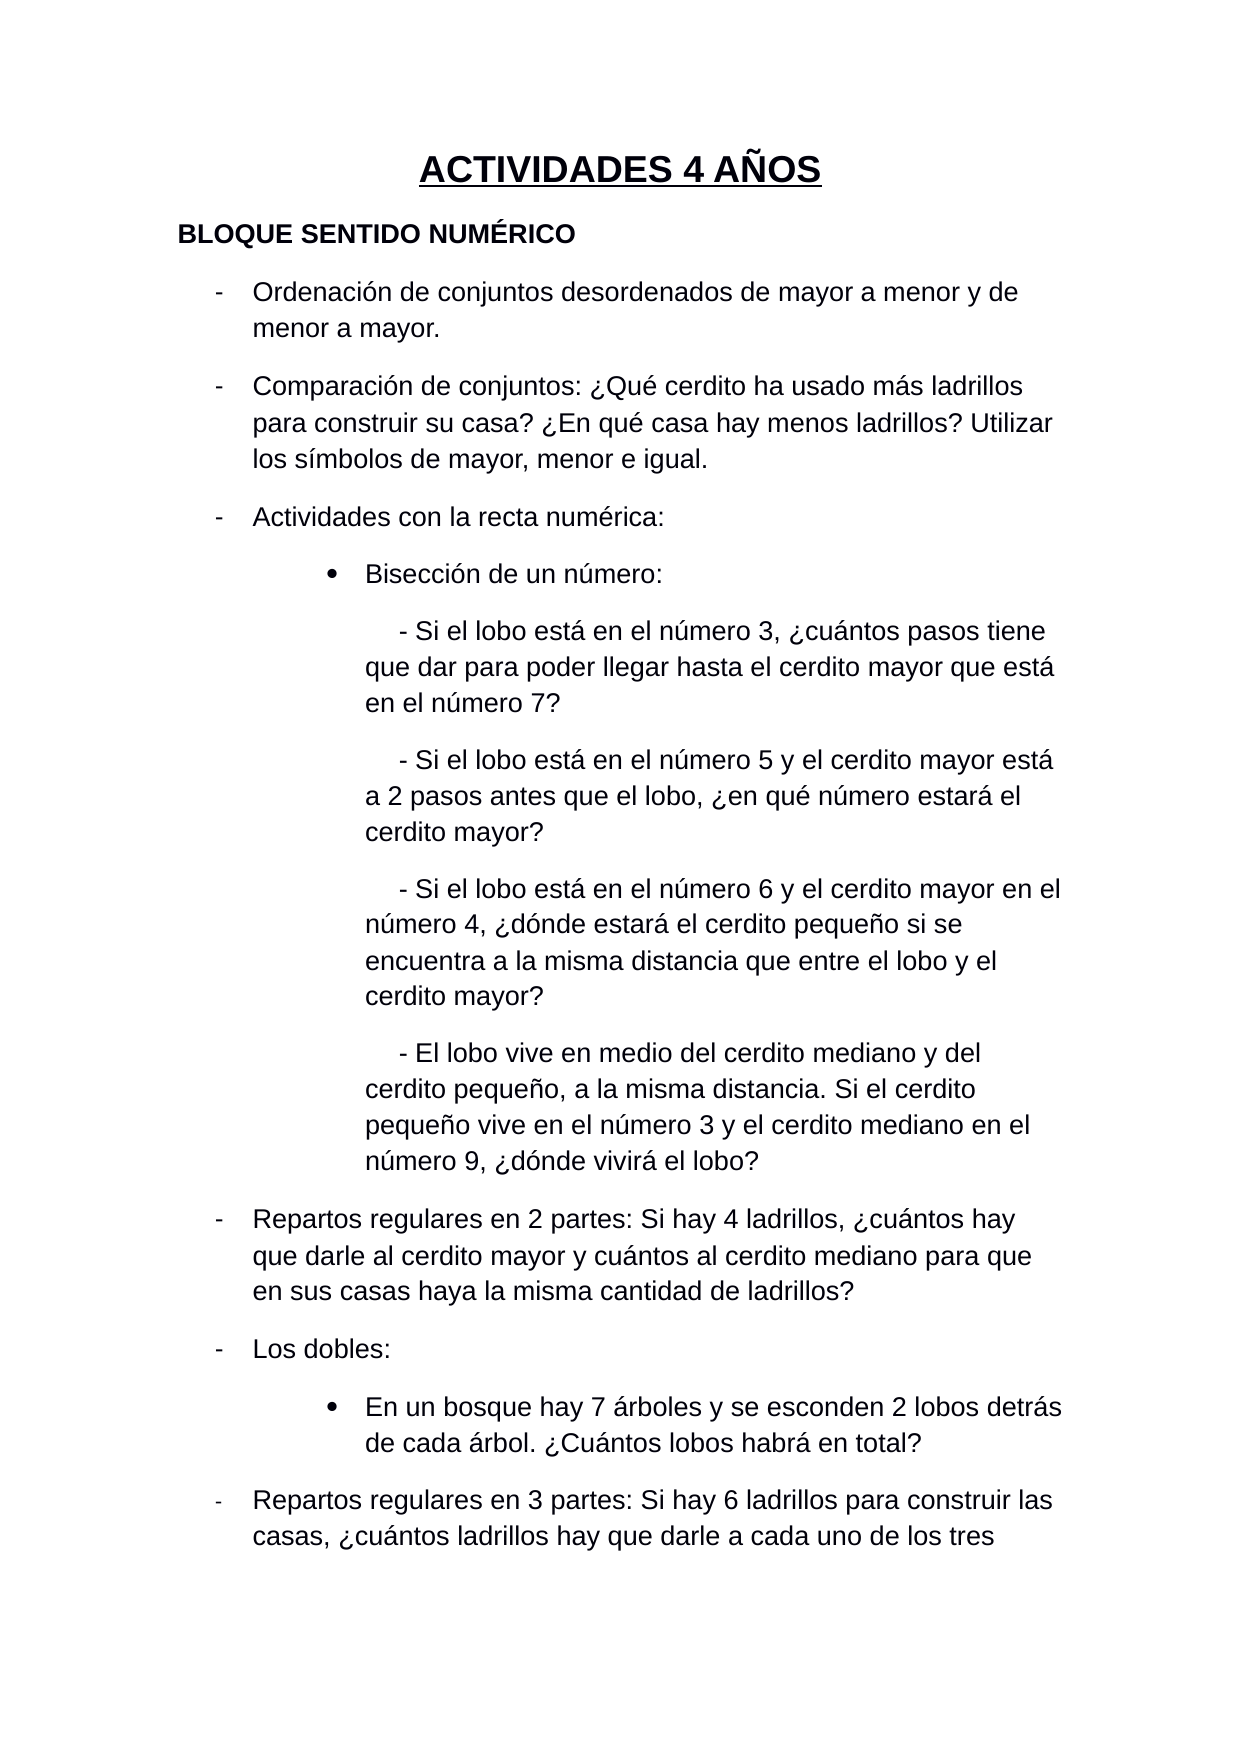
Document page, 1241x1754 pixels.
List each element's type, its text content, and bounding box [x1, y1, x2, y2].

list - El lobo vive en medio del cerdito mediano y del cerdito pequeño, a la misma distancia. Si el cerdito pequeño vive en el número 3 y el cerdito mediano en el número 9, ¿dónde vivirá el lobo? [365, 1037, 1063, 1176]
text ACTIVIDADES 4 AÑOS [177, 148, 1063, 191]
text BLOQUE SENTIDO NUMÉRICO [177, 218, 1063, 249]
list En un bosque hay 7 árboles y se esconden 2 lobos detrás de cada árbol. ¿Cuántos lobos habrá en total? [327, 1391, 1063, 1458]
list Actividades con la recta numérica: [215, 500, 1063, 533]
list Ordenación de conjuntos desordenados de mayor a menor y de menor a mayor. [215, 275, 1063, 344]
list - Si el lobo está en el número 5 y el cerdito mayor está a 2 pasos antes que el lobo, ¿en qué número estará el cerdito mayor? [365, 744, 1063, 847]
list - Si el lobo está en el número 3, ¿cuántos pasos tiene que dar para poder llegar hasta el cerdito mayor que está en el número 7? [365, 615, 1063, 718]
list - Si el lobo está en el número 6 y el cerdito mayor en el número 4, ¿dónde estará el cerdito pequeño si se encuentra a la misma distancia que entre el lobo y el cerdito mayor? [365, 873, 1063, 1012]
list Comparación de conjuntos: ¿Qué cerdito ha usado más ladrillos para construir su casa? ¿En qué casa hay menos ladrillos? Utilizar los símbolos de mayor, menor e igual. [215, 369, 1063, 474]
list Repartos regulares en 3 partes: Si hay 6 ladrillos para construir las casas, ¿cuántos ladrillos hay que darle a cada uno de los tres [215, 1484, 1063, 1551]
list Bisección de un número: [327, 558, 1063, 590]
list Los dobles: [215, 1332, 1063, 1365]
list Repartos regulares en 2 partes: Si hay 4 ladrillos, ¿cuántos hay que darle al cerdito mayor y cuántos al cerdito mediano para que en sus casas haya la misma cantidad de ladrillos? [215, 1202, 1063, 1307]
